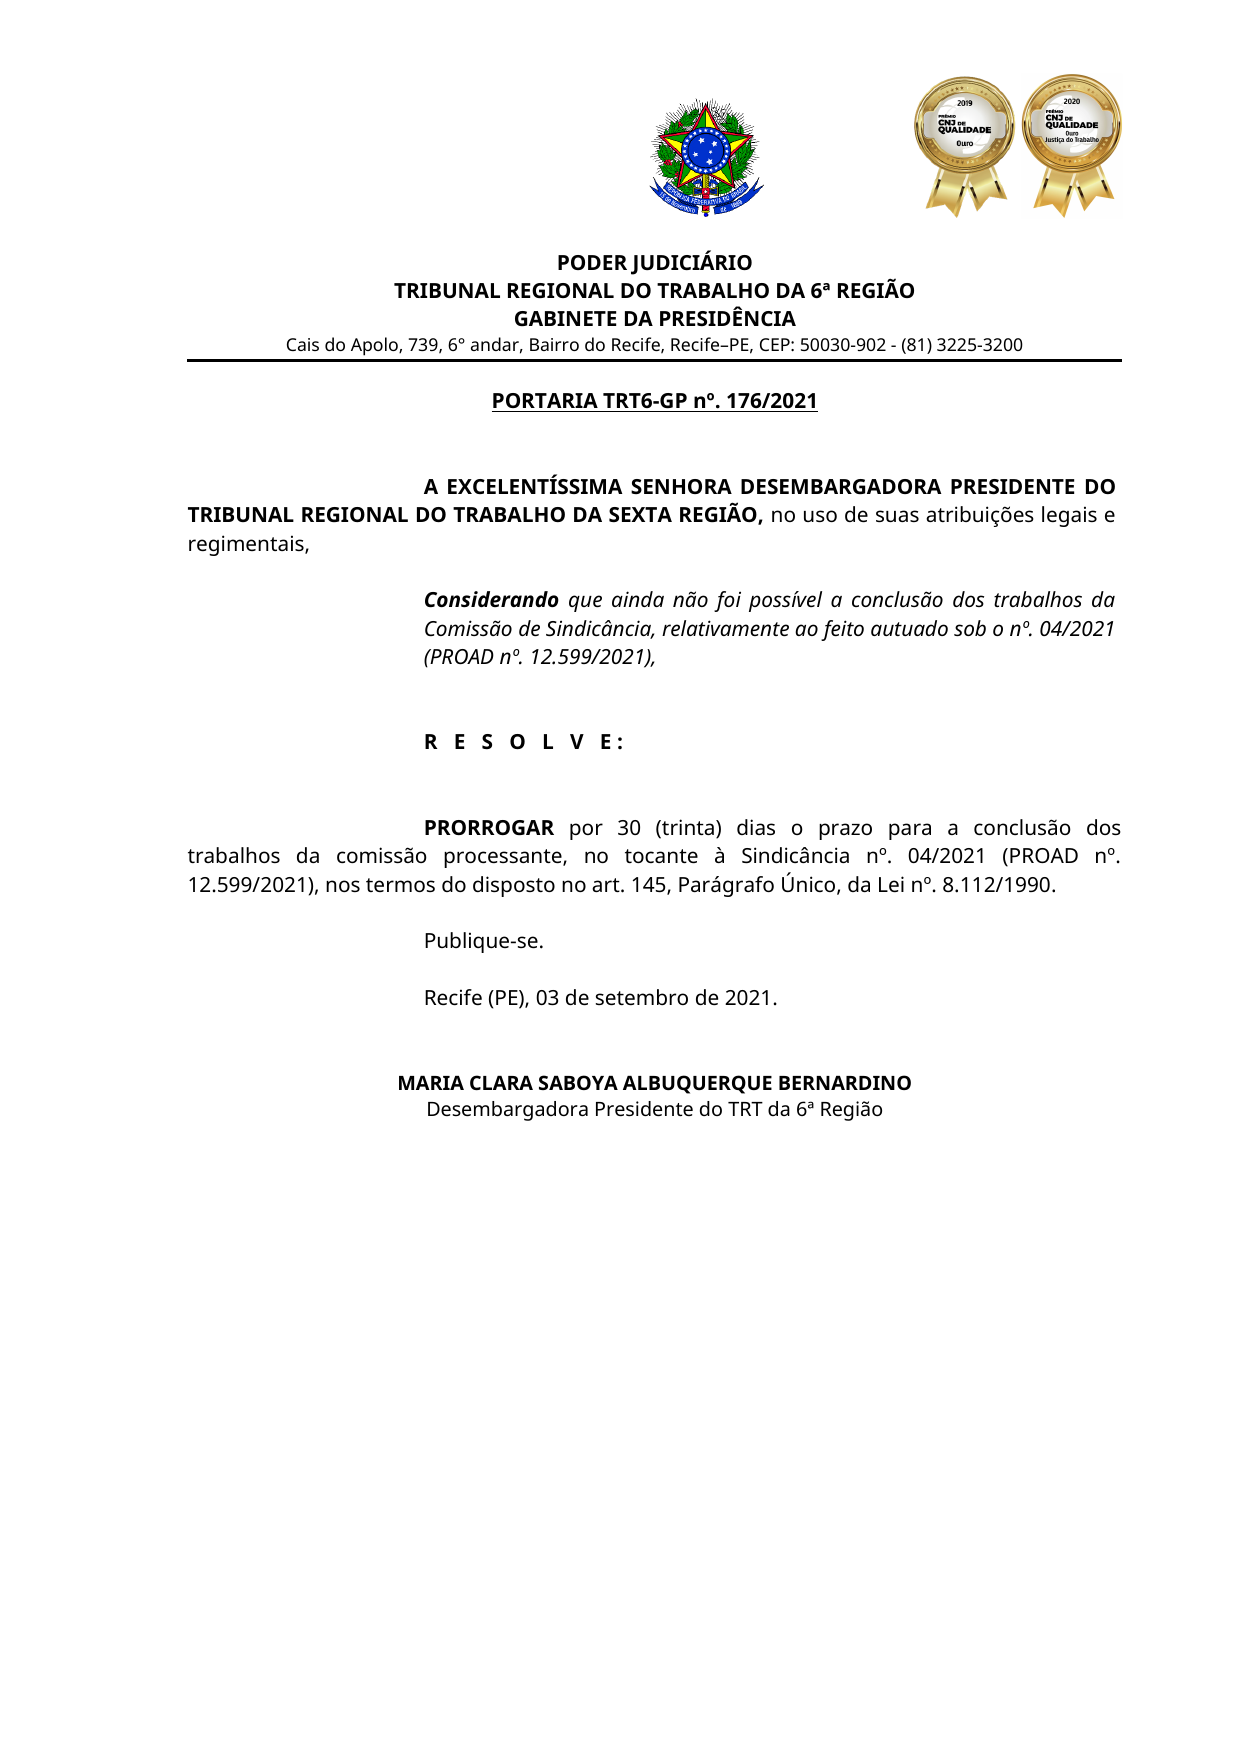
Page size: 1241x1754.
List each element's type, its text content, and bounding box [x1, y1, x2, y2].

text Recife (PE), 03 de setembro de 2021. [187, 983, 1122, 1012]
picture [913, 75, 1016, 219]
picture [643, 96, 767, 219]
text A EXCELENTÍSSIMA SENHORA DESEMBARGADORA PRESIDENTE DO TRIBUNAL REGIONAL DO TRABALHO DA SEXTA REGIÃO, no uso de suas atribuições legais e regimentais, [187, 472, 1116, 557]
text Desembargadora Presidente do TRT da 6ª Região [187, 1096, 1122, 1123]
text Considerando que ainda não foi possível a conclusão dos trabalhos da Comissão de Sindicância, relativamente ao feito autuado sob o nº. 04/2021 (PROAD nº. 12.599/2021), [423, 586, 1116, 671]
text Maria Clara Saboya Albuquerque bernardino [187, 1069, 1122, 1096]
picture [1021, 73, 1123, 219]
text PRORROGAR por 30 (trinta) dias o prazo para a conclusão dos trabalhos da comissão processante, no tocante à Sindicância nº. 04/2021 (PROAD nº. 12.599/2021), nos termos do disposto no art. 145, Parágrafo Único, da Lei nº. 8.112/1990. [187, 813, 1122, 898]
text Publique-se. [187, 927, 1122, 955]
text R E S O L V E : [187, 727, 1122, 756]
text PORTARIA TRT6-GP nº. 176/2021 [187, 386, 1122, 415]
